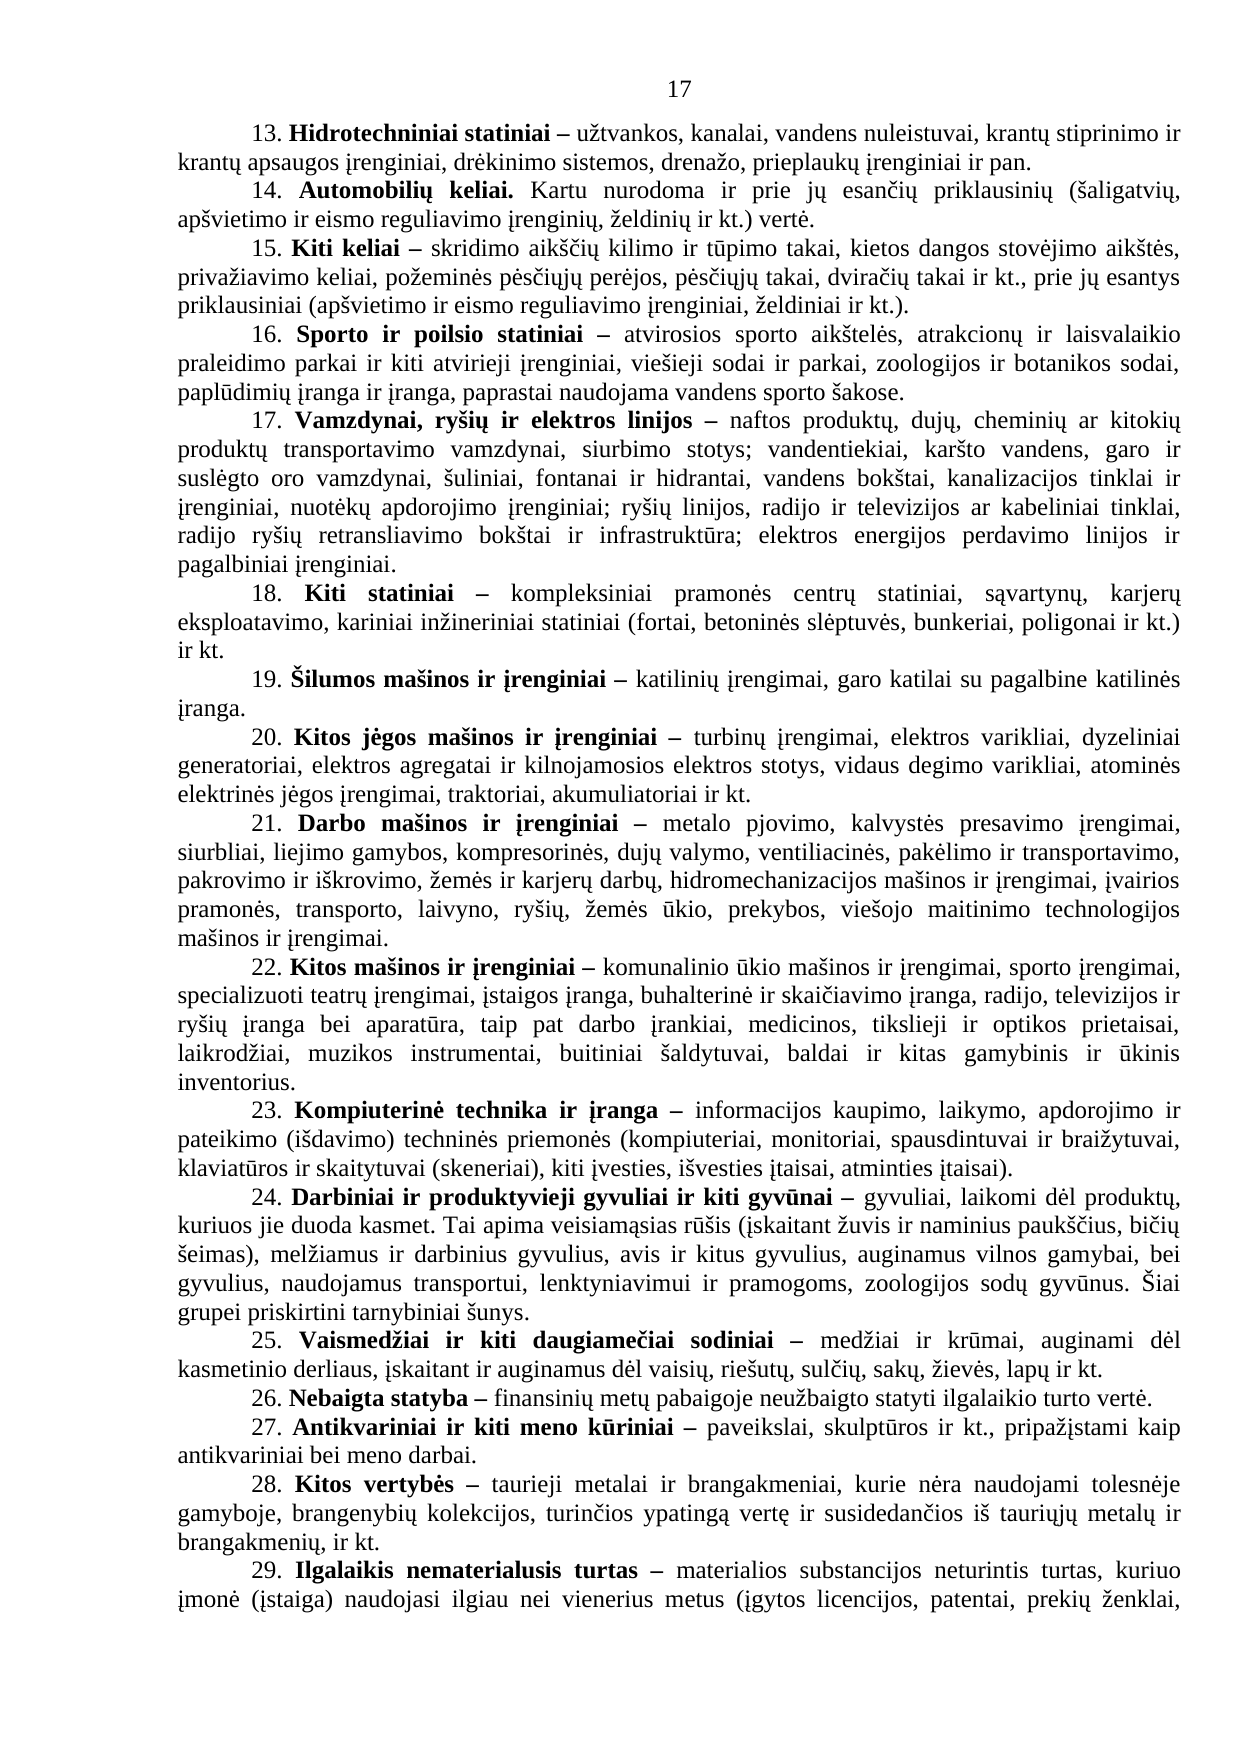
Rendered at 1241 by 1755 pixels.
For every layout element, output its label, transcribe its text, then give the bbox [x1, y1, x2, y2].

text 27. Antikvariniai ir kiti meno kūriniai – paveikslai, skulptūros ir kt., pripažįstami kaip antikvariniai bei meno darbai. [177, 1412, 1181, 1469]
text 14. Automobilių keliai. Kartu nurodoma ir prie jų esančių priklausinių (šaligatvių, apšvietimo ir eismo reguliavimo įrenginių, želdinių ir kt.) vertė. [177, 176, 1181, 233]
text 28. Kitos vertybės – taurieji metalai ir brangakmeniai, kurie nėra naudojami tolesnėje gamyboje, brangenybių kolekcijos, turinčios ypatingą vertę ir susidedančios iš tauriųjų metalų ir brangakmenių, ir kt. [177, 1469, 1181, 1556]
text 21. Darbo mašinos ir įrenginiai – metalo pjovimo, kalvystės presavimo įrengimai, siurbliai, liejimo gamybos, kompresorinės, dujų valymo, ventiliacinės, pakėlimo ir transportavimo, pakrovimo ir iškrovimo, žemės ir karjerų darbų, hidromechanizacijos mašinos ir įrengimai, įvairios pramonės, transporto, laivyno, ryšių, žemės ūkio, prekybos, viešojo maitinimo technologijos mašinos ir įrengimai. [177, 808, 1181, 952]
text 29. Ilgalaikis nematerialusis turtas – materialios substancijos neturintis turtas, kuriuo įmonė (įstaiga) naudojasi ilgiau nei vienerius metus (įgytos licencijos, patentai, prekių ženklai, [177, 1556, 1181, 1613]
text 19. Šilumos mašinos ir įrenginiai – katilinių įrengimai, garo katilai su pagalbine katilinės įranga. [177, 664, 1181, 722]
text 17. Vamzdynai, ryšių ir elektros linijos – naftos produktų, dujų, cheminių ar kitokių produktų transportavimo vamzdynai, siurbimo stotys; vandentiekiai, karšto vandens, garo ir suslėgto oro vamzdynai, šuliniai, fontanai ir hidrantai, vandens bokštai, kanalizacijos tinklai ir įrenginiai, nuotėkų apdorojimo įrenginiai; ryšių linijos, radijo ir televizijos ar kabeliniai tinklai, radijo ryšių retransliavimo bokštai ir infrastruktūra; elektros energijos perdavimo linijos ir pagalbiniai įrenginiai. [177, 406, 1181, 578]
text 15. Kiti keliai – skridimo aikščių kilimo ir tūpimo takai, kietos dangos stovėjimo aikštės, privažiavimo keliai, požeminės pėsčiųjų perėjos, pėsčiųjų takai, dviračių takai ir kt., prie jų esantys priklausiniai (apšvietimo ir eismo reguliavimo įrenginiai, želdiniai ir kt.). [177, 233, 1181, 319]
text 20. Kitos jėgos mašinos ir įrenginiai – turbinų įrengimai, elektros varikliai, dyzeliniai generatoriai, elektros agregatai ir kilnojamosios elektros stotys, vidaus degimo varikliai, atominės elektrinės jėgos įrengimai, traktoriai, akumuliatoriai ir kt. [177, 722, 1181, 808]
text 16. Sporto ir poilsio statiniai – atvirosios sporto aikštelės, atrakcionų ir laisvalaikio praleidimo parkai ir kiti atvirieji įrenginiai, viešieji sodai ir parkai, zoologijos ir botanikos sodai, paplūdimių įranga ir įranga, paprastai naudojama vandens sporto šakose. [177, 319, 1181, 406]
text 24. Darbiniai ir produktyvieji gyvuliai ir kiti gyvūnai – gyvuliai, laikomi dėl produktų, kuriuos jie duoda kasmet. Tai apima veisiamąsias rūšis (įskaitant žuvis ir naminius paukščius, bičių šeimas), melžiamus ir darbinius gyvulius, avis ir kitus gyvulius, auginamus vilnos gamybai, bei gyvulius, naudojamus transportui, lenktyniavimui ir pramogoms, zoologijos sodų gyvūnus. Šiai grupei priskirtini tarnybiniai šunys. [177, 1182, 1181, 1326]
text 26. Nebaigta statyba – finansinių metų pabaigoje neužbaigto statyti ilgalaikio turto vertė. [177, 1383, 1181, 1412]
text 25. Vaismedžiai ir kiti daugiamečiai sodiniai – medžiai ir krūmai, auginami dėl kasmetinio derliaus, įskaitant ir auginamus dėl vaisių, riešutų, sulčių, sakų, žievės, lapų ir kt. [177, 1326, 1181, 1383]
text 13. Hidrotechniniai statiniai – užtvankos, kanalai, vandens nuleistuvai, krantų stiprinimo ir krantų apsaugos įrenginiai, drėkinimo sistemos, drenažo, prieplaukų įrenginiai ir pan. [177, 118, 1181, 176]
text 18. Kiti statiniai – kompleksiniai pramonės centrų statiniai, sąvartynų, karjerų eksploatavimo, kariniai inžineriniai statiniai (fortai, betoninės slėptuvės, bunkeriai, poligonai ir kt.) ir kt. [177, 578, 1181, 664]
text 22. Kitos mašinos ir įrenginiai – komunalinio ūkio mašinos ir įrengimai, sporto įrengimai, specializuoti teatrų įrengimai, įstaigos įranga, buhalterinė ir skaičiavimo įranga, radijo, televizijos ir ryšių įranga bei aparatūra, taip pat darbo įrankiai, medicinos, tikslieji ir optikos prietaisai, laikrodžiai, muzikos instrumentai, buitiniai šaldytuvai, baldai ir kitas gamybinis ir ūkinis inventorius. [177, 952, 1181, 1096]
text 23. Kompiuterinė technika ir įranga – informacijos kaupimo, laikymo, apdorojimo ir pateikimo (išdavimo) techninės priemonės (kompiuteriai, monitoriai, spausdintuvai ir braižytuvai, klaviatūros ir skaitytuvai (skeneriai), kiti įvesties, išvesties įtaisai, atminties įtaisai). [177, 1096, 1181, 1182]
